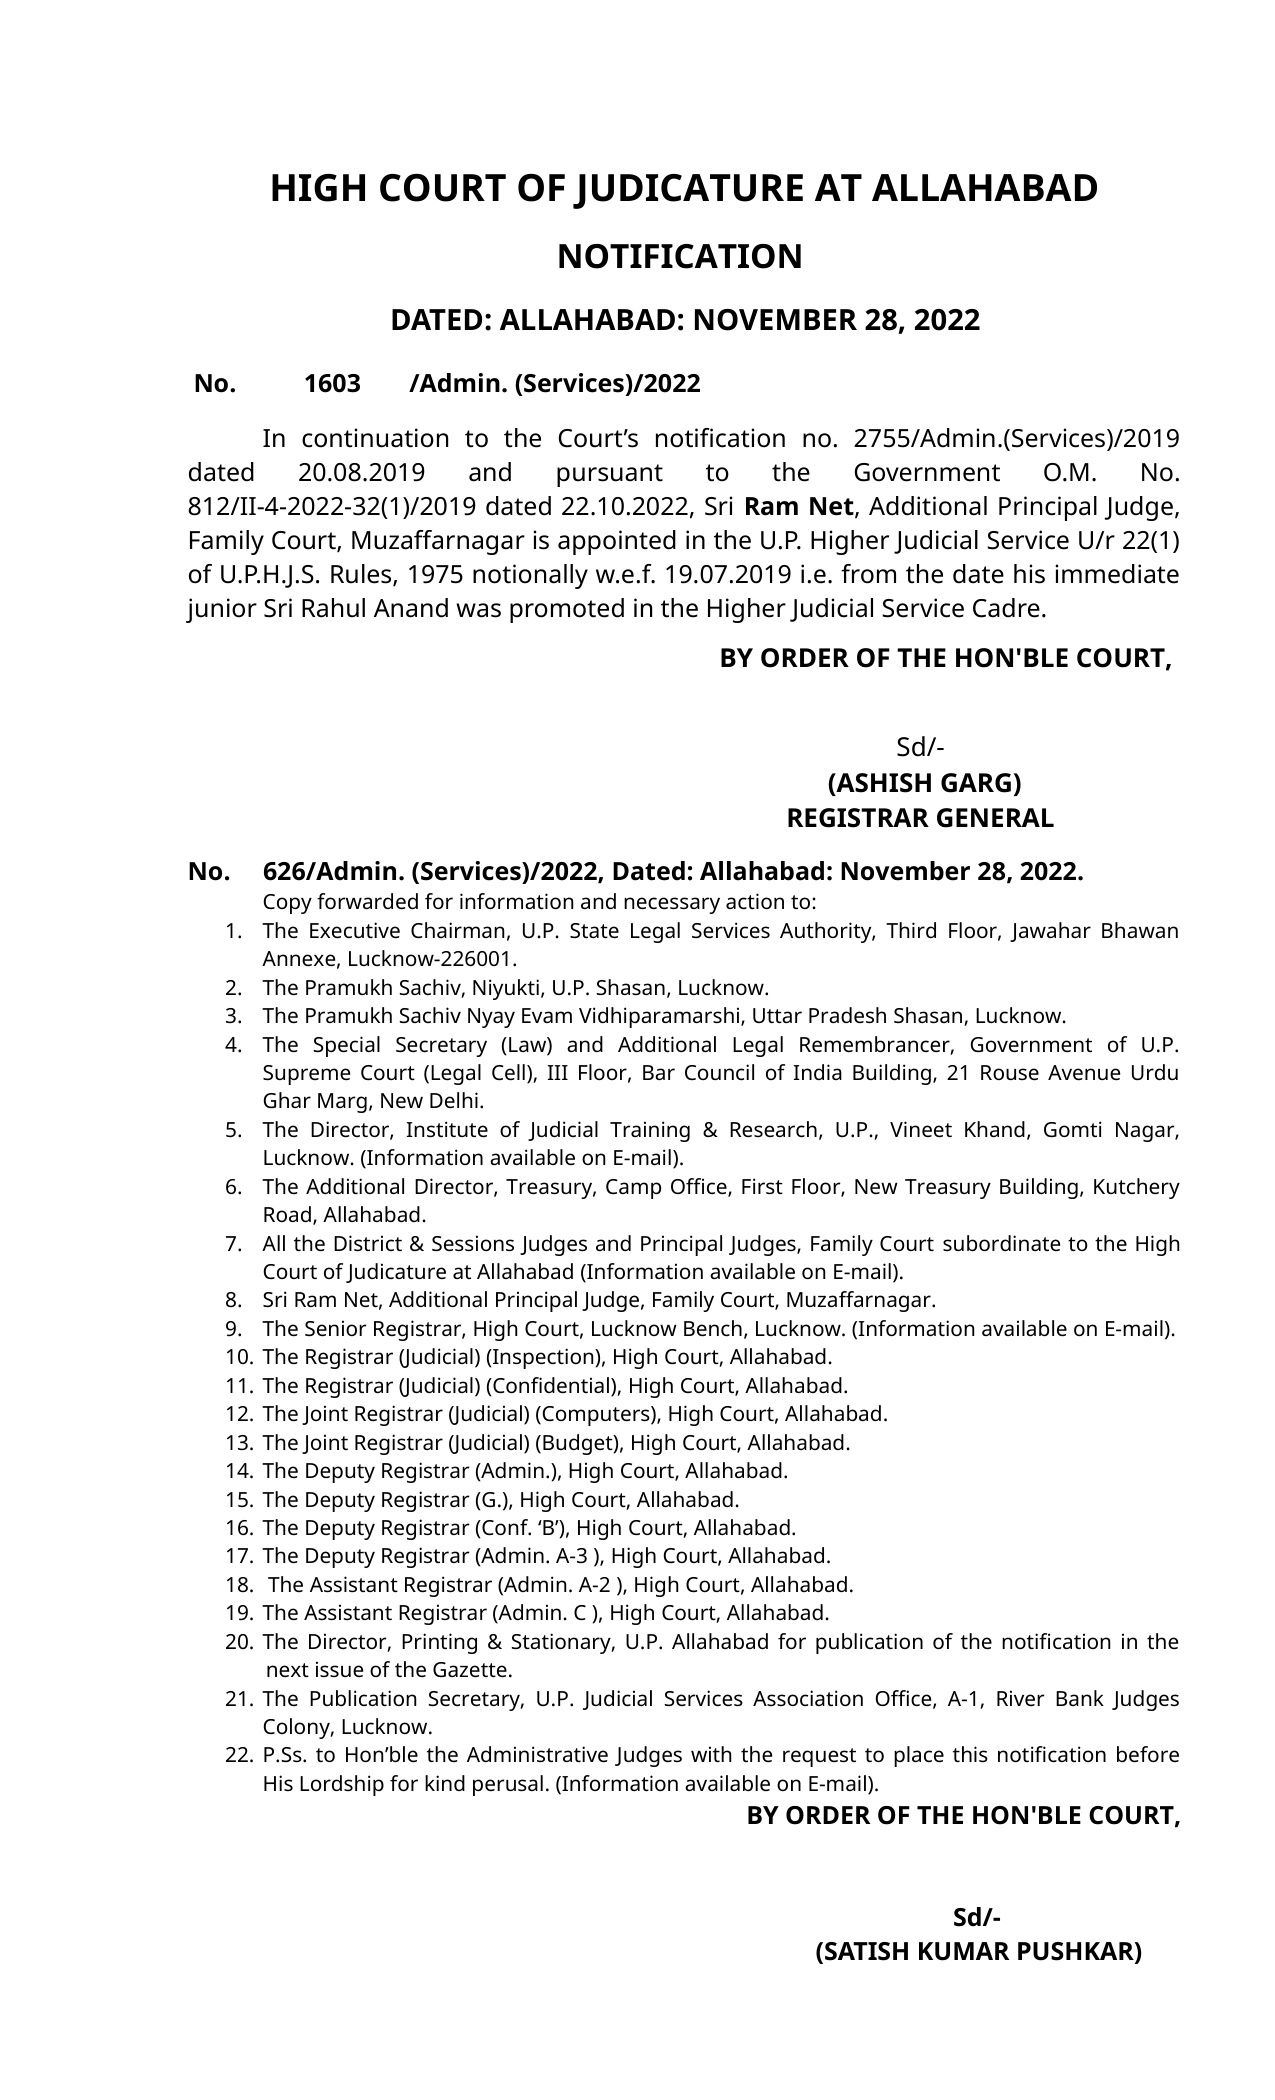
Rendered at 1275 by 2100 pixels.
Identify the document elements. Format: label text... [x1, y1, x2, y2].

table_header /Admin. (Services)/2022 [404, 360, 762, 406]
list All the District & Sessions Judges and Principal Judges, Family Court subordinate to the High Court of Judicature at Allahabad (Information available on E-mail). [225, 1229, 1181, 1286]
list The Pramukh Sachiv Nyay Evam Vidhiparamarshi, Uttar Pradesh Shasan, Lucknow. [225, 1001, 1181, 1030]
list The Deputy Registrar (Conf. ‘B’), High Court, Allahabad. [225, 1513, 1181, 1542]
text No. 626/Admin. (Services)/2022, Dated: Allahabad: November 28, 2022. [187, 853, 1181, 887]
text Copy forwarded for information and necessary action to: [187, 887, 1181, 916]
list The Registrar (Judicial) (Inspection), High Court, Allahabad. [225, 1342, 1181, 1371]
list The Registrar (Judicial) (Confidential), High Court, Allahabad. [225, 1371, 1181, 1399]
list The Senior Registrar, High Court, Lucknow Bench, Lucknow. (Information available on E-mail). [225, 1314, 1181, 1342]
text Sd/- [187, 729, 1181, 764]
list The Deputy Registrar (Admin.), High Court, Allahabad. [225, 1456, 1181, 1485]
list The Assistant Registrar (Admin. A-2 ), High Court, Allahabad. [225, 1570, 1181, 1598]
text (ASHISH GARG) [187, 764, 1183, 800]
text Sd/- (SATISH KUMAR PUSHKAR) [562, 1900, 1181, 1968]
list The Deputy Registrar (G.), High Court, Allahabad. [225, 1485, 1181, 1513]
subtitle DATED: ALLAHABAD: NOVEMBER 28, 2022 [187, 299, 1183, 339]
list The Pramukh Sachiv, Niyukti, U.P. Shasan, Lucknow. [225, 973, 1181, 1001]
list Sri Ram Net, Additional Principal Judge, Family Court, Muzaffarnagar. [225, 1286, 1181, 1314]
text BY ORDER OF THE HON'BLE COURT, [187, 1797, 1181, 1832]
list The Director, Institute of Judicial Training & Research, U.P., Vineet Khand, Gomti Nagar, Lucknow. (Information available on E-mail). [225, 1115, 1181, 1172]
text In continuation to the Court’s notification no. 2755/Admin.(Services)/2019 dated 20.08.2019 and pursuant to the Government O.M. No. 812/II-4-2022-32(1)/2019 dated 22.10.2022, Sri Ram Net, Additional Principal Judge, Family Court, Muzaffarnagar is appointed in the U.P. Higher Judicial Service U/r 22(1) of U.P.H.J.S. Rules, 1975 notionally w.e.f. 19.07.2019 i.e. from the date his immediate junior Sri Rahul Anand was promoted in the Higher Judicial Service Cadre. [187, 421, 1181, 625]
list The Joint Registrar (Judicial) (Computers), High Court, Allahabad. [225, 1399, 1181, 1428]
table_header 1603 [261, 360, 403, 406]
list The Publication Secretary, U.P. Judicial Services Association Office, A-1, River Bank Judges Colony, Lucknow. [225, 1684, 1181, 1741]
text HIGH COURT OF JUDICATURE AT ALLAHABAD [187, 161, 1181, 212]
text BY ORDER OF THE HON'BLE COURT, [562, 640, 1181, 676]
table_header No. [188, 360, 261, 406]
subtitle NOTIFICATION [187, 233, 1181, 278]
list The Joint Registrar (Judicial) (Budget), High Court, Allahabad. [225, 1428, 1181, 1456]
list The Special Secretary (Law) and Additional Legal Remembrancer, Government of U.P. Supreme Court (Legal Cell), III Floor, Bar Council of India Building, 21 Rouse Avenue Urdu Ghar Marg, New Delhi. [225, 1030, 1181, 1115]
list P.Ss. to Hon’ble the Administrative Judges with the request to place this notification before His Lordship for kind perusal. (Information available on E-mail). [225, 1741, 1181, 1797]
list The Additional Director, Treasury, Camp Office, First Floor, New Treasury Building, Kutchery Road, Allahabad. [225, 1172, 1181, 1229]
list The Director, Printing & Stationary, U.P. Allahabad for publication of the notification in the next issue of the Gazette. [225, 1627, 1181, 1684]
list The Executive Chairman, U.P. State Legal Services Authority, Third Floor, Jawahar Bhawan Annexe, Lucknow-226001. [225, 916, 1181, 973]
list The Deputy Registrar (Admin. A-3 ), High Court, Allahabad. [225, 1542, 1181, 1570]
text REGISTRAR GENERAL [187, 800, 1181, 835]
list The Assistant Registrar (Admin. C ), High Court, Allahabad. [225, 1598, 1181, 1627]
